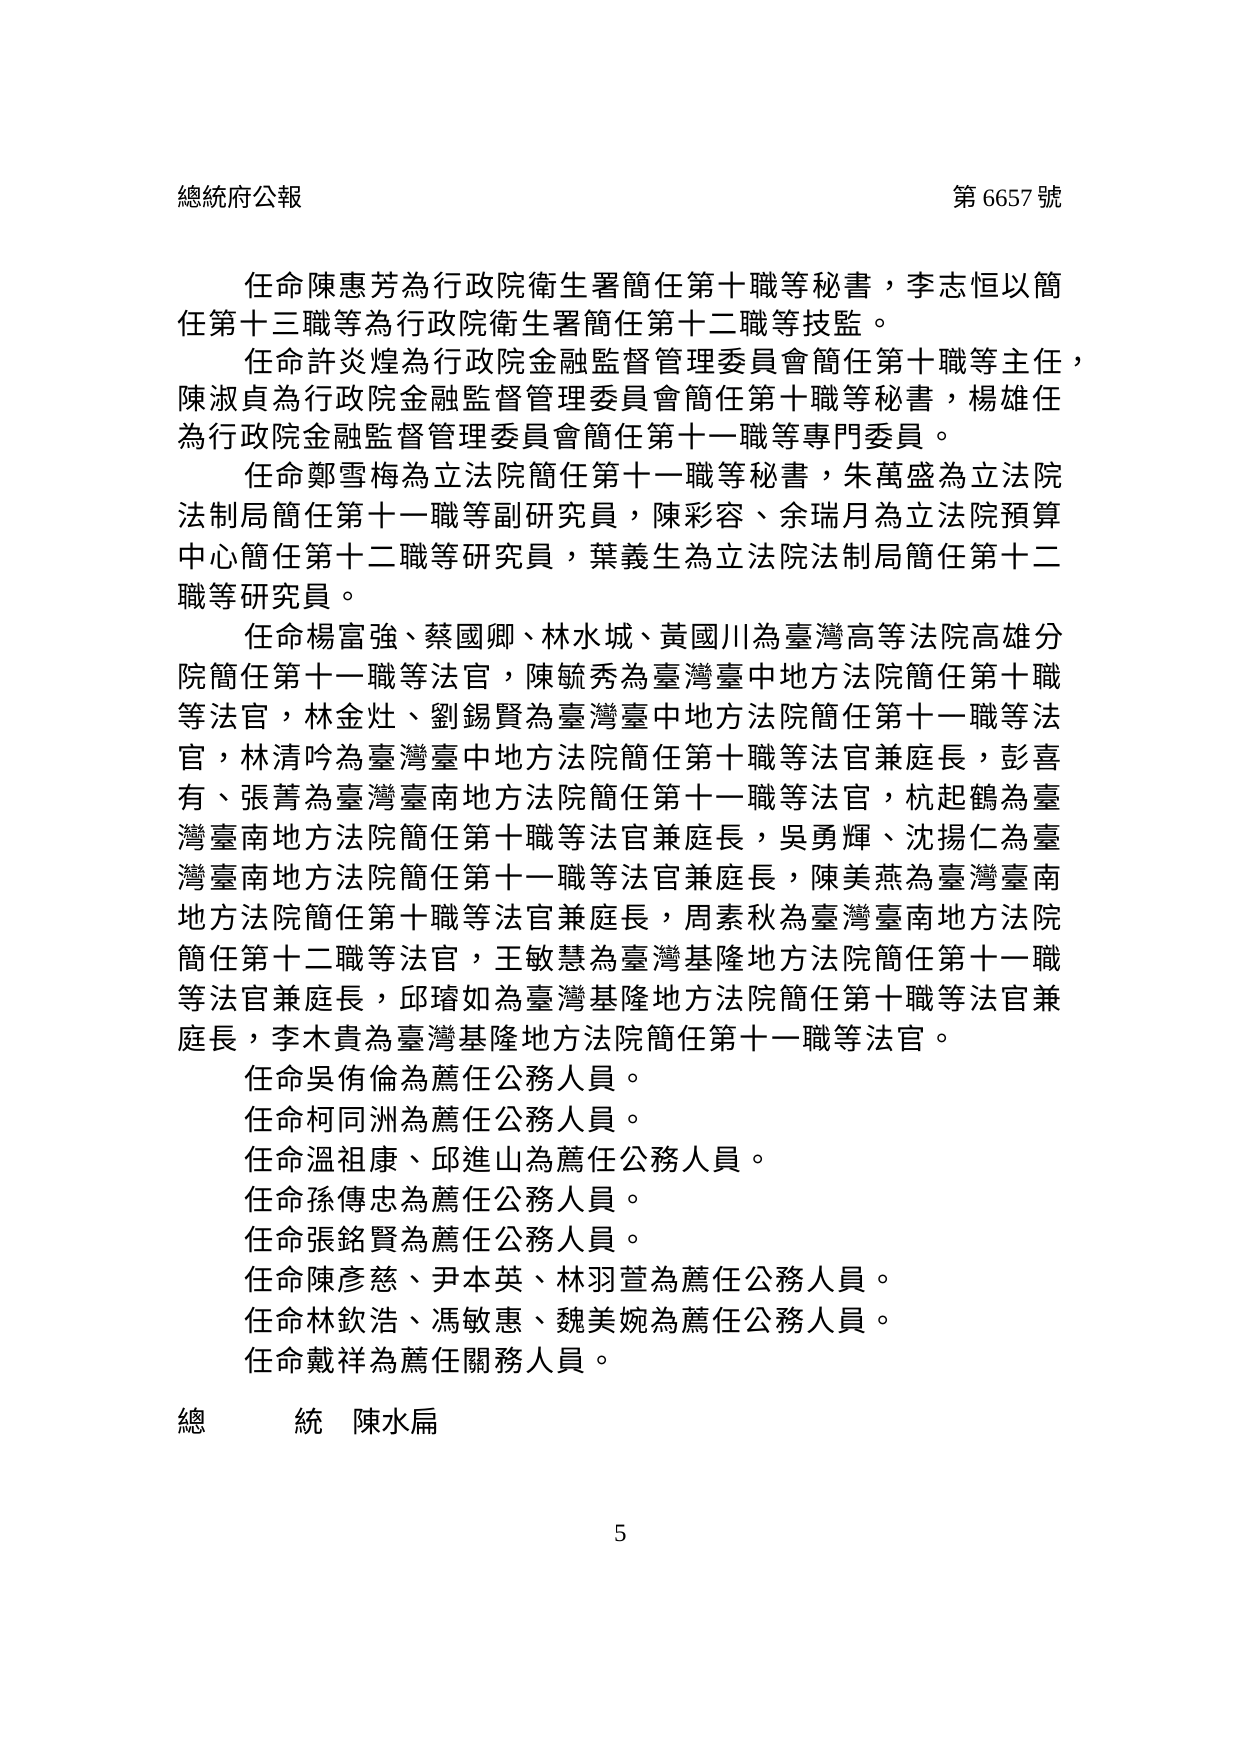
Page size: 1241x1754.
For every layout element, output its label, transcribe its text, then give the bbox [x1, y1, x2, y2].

text 任命許炎煌為行政院金融監督管理委員會簡任第十職等主任，陳淑貞為行政院金融監督管理委員會簡任第十職等秘書，楊雄任為行政院金融監督管理委員會簡任第十一職等專門委員。 [177, 342, 1063, 454]
text 任命楊富強、蔡國卿、林水城、黃國川為臺灣高等法院高雄分院簡任第十一職等法官，陳毓秀為臺灣臺中地方法院簡任第十職等法官，林金灶、劉錫賢為臺灣臺中地方法院簡任第十一職等法官，林清吟為臺灣臺中地方法院簡任第十職等法官兼庭長，彭喜有、張菁為臺灣臺南地方法院簡任第十一職等法官，杭起鶴為臺灣臺南地方法院簡任第十職等法官兼庭長，吳勇輝、沈揚仁為臺灣臺南地方法院簡任第十一職等法官兼庭長，陳美燕為臺灣臺南地方法院簡任第十職等法官兼庭長，周素秋為臺灣臺南地方法院簡任第十二職等法官，王敏慧為臺灣基隆地方法院簡任第十一職等法官兼庭長，邱璿如為臺灣基隆地方法院簡任第十職等法官兼庭長，李木貴為臺灣基隆地方法院簡任第十一職等法官。 [177, 615, 1063, 1058]
text 任命孫傳忠為薦任公務人員。 [177, 1178, 1063, 1218]
text 任命吳侑倫為薦任公務人員。 [177, 1058, 1063, 1098]
text 任命戴祥為薦任關務人員。 [177, 1339, 1063, 1379]
text 任命溫祖康、邱進山為薦任公務人員。 [177, 1138, 1063, 1178]
text 任命林欽浩、馮敏惠、魏美婉為薦任公務人員。 [177, 1299, 1063, 1339]
text 任命柯同洲為薦任公務人員。 [177, 1098, 1063, 1138]
text 任命陳惠芳為行政院衛生署簡任第十職等秘書，李志恒以簡任第十三職等為行政院衛生署簡任第十二職等技監。 [177, 266, 1063, 342]
text 總 統 陳水扁 [177, 1399, 1063, 1441]
text 任命張銘賢為薦任公務人員。 [177, 1218, 1063, 1259]
text 任命鄭雪梅為立法院簡任第十一職等秘書，朱萬盛為立法院法制局簡任第十一職等副研究員，陳彩容、余瑞月為立法院預算中心簡任第十二職等研究員，葉義生為立法院法制局簡任第十二職等研究員。 [177, 454, 1063, 615]
text 任命陳彥慈、尹本英、林羽萱為薦任公務人員。 [177, 1259, 1063, 1299]
